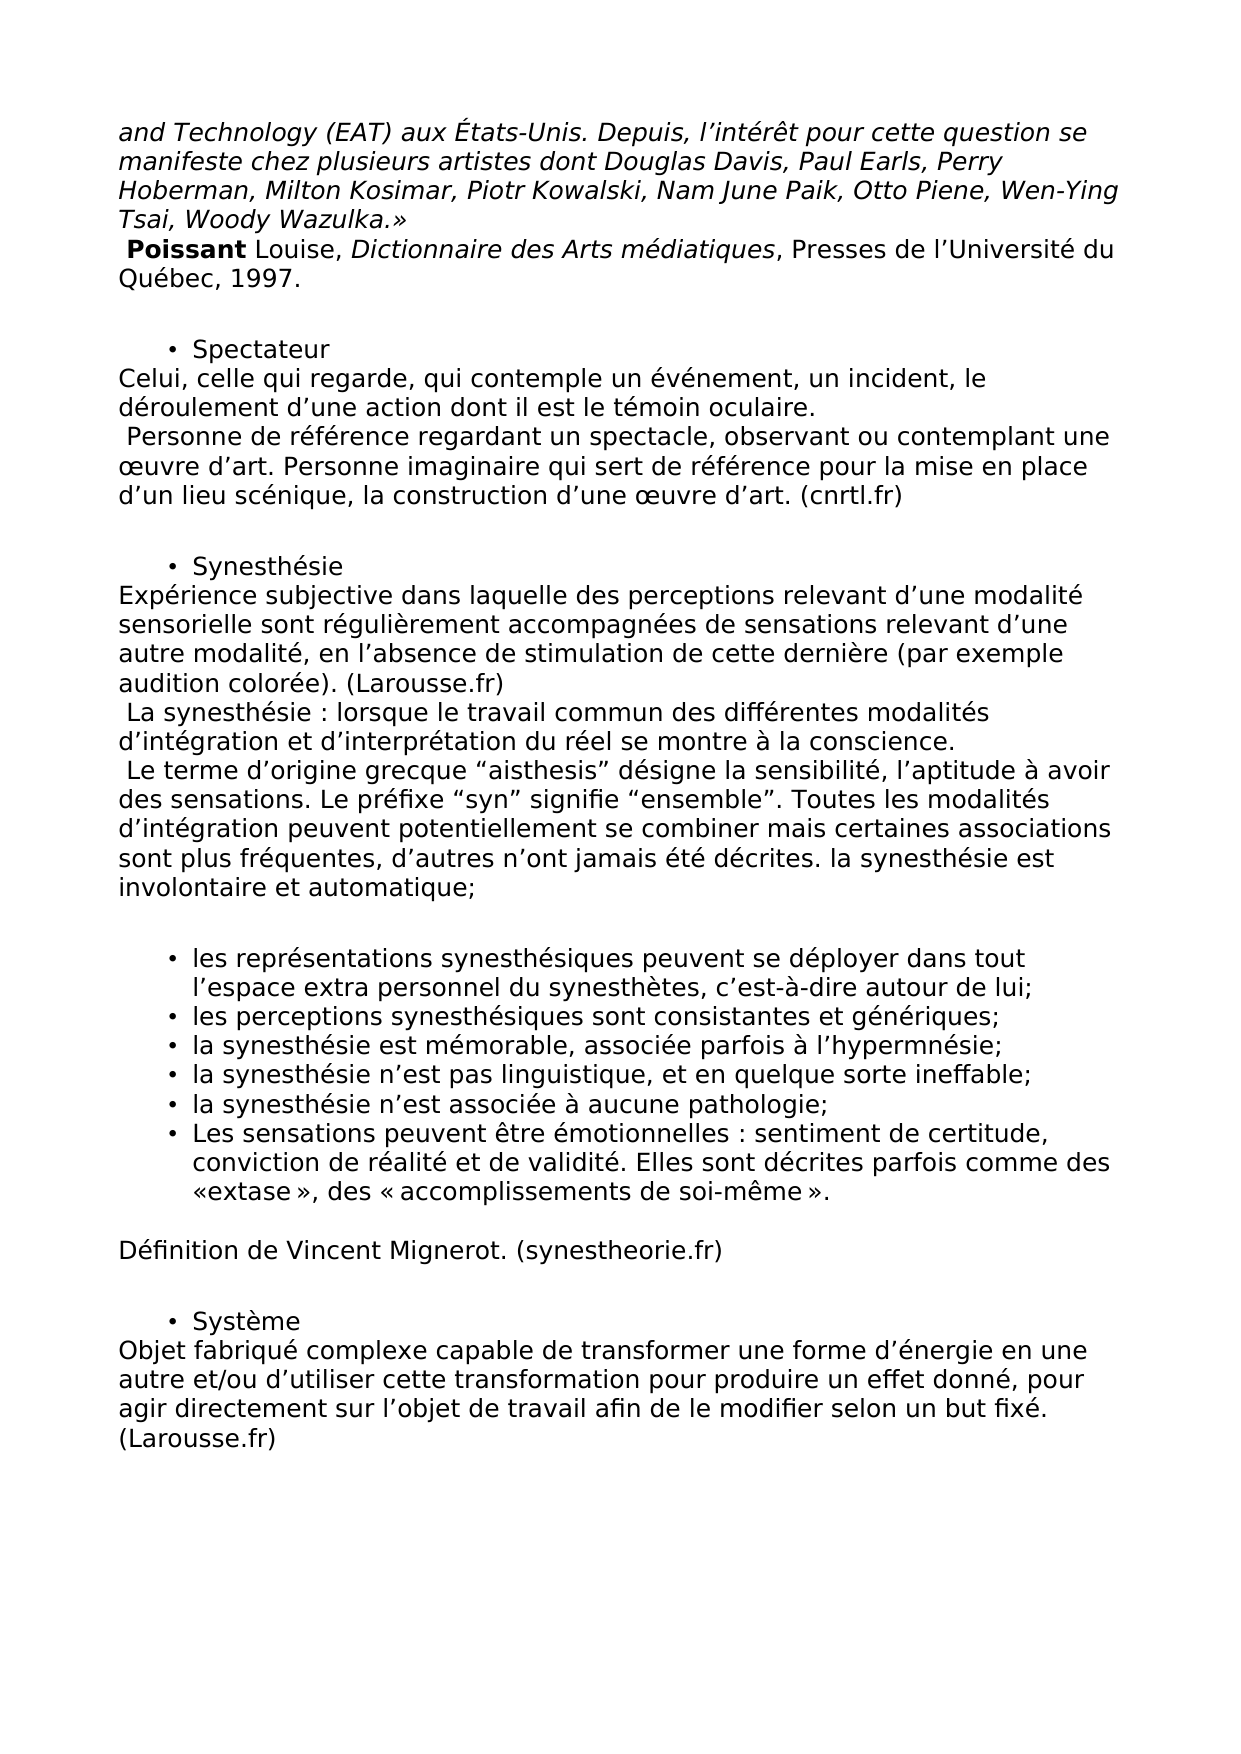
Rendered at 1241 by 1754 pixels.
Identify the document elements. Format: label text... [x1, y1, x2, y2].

text Définition de Vincent Mignerot. (synestheorie.fr) [118, 1236, 1122, 1265]
text Celui, celle qui regarde, qui contemple un événement, un incident, le déroulement d’une action dont il est le témoin oculaire. Personne de référence regardant un spectacle, observant ou contemplant une œuvre d’art. Personne imaginaire qui sert de référence pour la mise en place d’un lieu scénique, la construction d’une œuvre d’art. (cnrtl.fr) [118, 364, 1122, 510]
list la synesthésie est mémorable, associée parfois à l’hypermnésie; [177, 1032, 1122, 1061]
list Spectateur [177, 335, 1122, 364]
text Objet fabriqué complexe capable de transformer une forme d’énergie en une autre et/ou d’utiliser cette transformation pour produire un effet donné, pour agir directement sur l’objet de travail afin de le modifier selon un but fixé. (Larousse.fr) [118, 1336, 1122, 1453]
list Système [177, 1307, 1122, 1336]
text Expérience subjective dans laquelle des perceptions relevant d’une modalité sensorielle sont régulièrement accompagnées de sensations relevant d’une autre modalité, en l’absence de stimulation de cette dernière (par exemple audition colorée). (Larousse.fr) La synesthésie : lorsque le travail commun des différentes modalités d’intégration et d’interprétation du réel se montre à la conscience. Le terme d’origine grecque “aisthesis” désigne la sensibilité, l’aptitude à avoir des sensations. Le préfixe “syn” signifie “ensemble”. Toutes les modalités d’intégration peuvent potentiellement se combiner mais certaines associations sont plus fréquentes, d’autres n’ont jamais été décrites. la synesthésie est involontaire et automatique; [118, 581, 1122, 902]
list la synesthésie n’est associée à aucune pathologie; [177, 1090, 1122, 1119]
list Synesthésie [177, 552, 1122, 581]
list la synesthésie n’est pas linguistique, et en quelque sorte ineffable; [177, 1061, 1122, 1090]
text and Technology (EAT) aux États-Unis. Depuis, l’intérêt pour cette question se manifeste chez plusieurs artistes dont Douglas Davis, Paul Earls, Perry Hoberman, Milton Kosimar, Piotr Kowalski, Nam June Paik, Otto Piene, Wen-Ying Tsai, Woody Wazulka.» Poissant Louise, Dictionnaire des Arts médiatiques, Presses de l’Université du Québec, 1997. [118, 118, 1122, 293]
list les perceptions synesthésiques sont consistantes et génériques; [177, 1002, 1122, 1032]
list les représentations synesthésiques peuvent se déployer dans tout l’espace extra personnel du synesthètes, c’est-à-dire autour de lui; [177, 944, 1122, 1002]
list Les sensations peuvent être émotionnelles : sentiment de certitude, conviction de réalité et de validité. Elles sont décrites parfois comme des «extase », des « accomplissements de soi-même ». [177, 1119, 1122, 1207]
